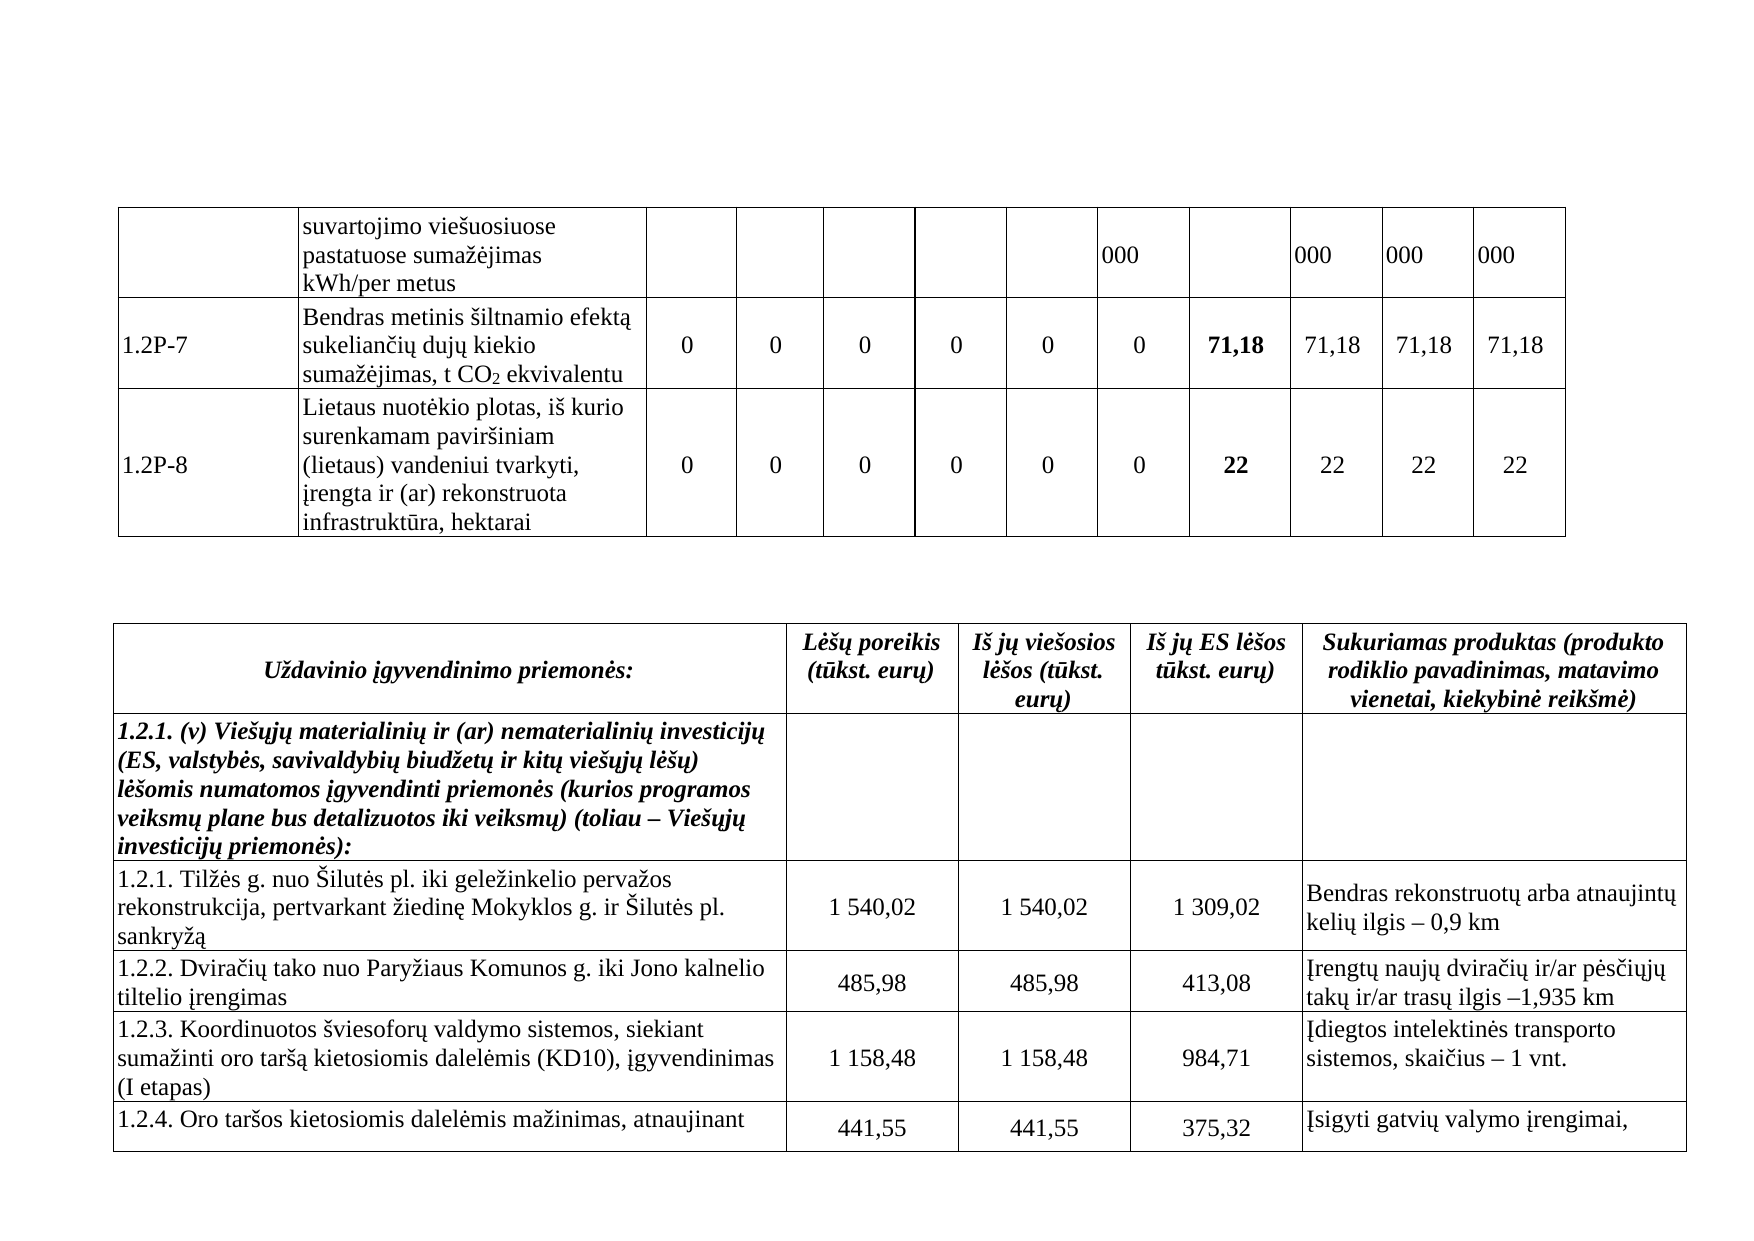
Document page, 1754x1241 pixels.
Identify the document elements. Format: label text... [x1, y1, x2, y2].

table_cell 22 [1190, 389, 1290, 536]
table_header Iš jų viešosios lėšos (tūkst. eurų) [959, 624, 1130, 713]
table_cell 0 [1007, 389, 1097, 536]
table_cell [1131, 714, 1302, 860]
table_cell 1.2.1. (v) Viešųjų materialinių ir (ar) nematerialinių investicijų (ES, valstybės, savivaldybių biudžetų ir kitų viešųjų lėšų) lėšomis numatomos įgyvendinti priemonės (kurios programos veiksmų plane bus detalizuotos iki veiksmų) (toliau – Viešųjų investicijų priemonės): [114, 714, 786, 860]
table_cell [737, 208, 823, 297]
table_cell 1 158,48 [787, 1012, 958, 1101]
table_cell 000 [1098, 208, 1189, 297]
table_cell 0 [647, 389, 736, 536]
table_cell 1.2.3. Koordinuotos šviesoforų valdymo sistemos, siekiant sumažinti oro taršą kietosiomis dalelėmis (KD10), įgyvendinimas (I etapas) [114, 1012, 786, 1101]
table_cell 0 [824, 389, 914, 536]
table_cell 0 [1098, 298, 1189, 388]
table_cell 485,98 [787, 951, 958, 1011]
table_cell 485,98 [959, 951, 1130, 1011]
table_cell 1.2.1. Tilžės g. nuo Šilutės pl. iki geležinkelio pervažos rekonstrukcija, pertvarkant žiedinę Mokyklos g. ir Šilutės pl. sankryžą [114, 861, 786, 950]
table_cell Bendras metinis šiltnamio efektą sukeliančių dujų kiekio sumažėjimas, t CO2 ekvivalentu [299, 298, 646, 388]
table_cell 71,18 [1190, 298, 1290, 388]
table_cell 1 540,02 [787, 861, 958, 950]
table_cell Įdiegtos intelektinės transporto sistemos, skaičius – 1 vnt. [1303, 1012, 1686, 1101]
table_cell [959, 714, 1130, 860]
table_cell Įrengtų naujų dviračių ir/ar pėsčiųjų takų ir/ar trasų ilgis –1,935 km [1303, 951, 1686, 1011]
table_cell 22 [1291, 389, 1382, 536]
table_cell 1 540,02 [959, 861, 1130, 950]
table_cell 71,18 [1474, 298, 1565, 388]
table_cell 22 [1474, 389, 1565, 536]
table_cell [824, 208, 914, 297]
table_cell [787, 714, 958, 860]
table_cell 0 [647, 298, 736, 388]
table_cell suvartojimo viešuosiuose pastatuose sumažėjimas kWh/per metus [299, 208, 646, 297]
table_cell [1190, 208, 1290, 297]
table_cell 71,18 [1291, 298, 1382, 388]
table_cell [119, 208, 298, 297]
table_cell 1.2.4. Oro taršos kietosiomis dalelėmis mažinimas, atnaujinant [114, 1102, 786, 1151]
table_cell Bendras rekonstruotų arba atnaujintų kelių ilgis – 0,9 km [1303, 861, 1686, 950]
table_cell [647, 208, 736, 297]
table_cell 0 [916, 298, 1006, 388]
table_header Uždavinio įgyvendinimo priemonės: [114, 624, 786, 713]
table_cell 1.2P-8 [119, 389, 298, 536]
table_cell 0 [737, 389, 823, 536]
table_cell 0 [916, 389, 1006, 536]
table_header Lėšų poreikis (tūkst. eurų) [787, 624, 958, 713]
table_cell 22 [1383, 389, 1473, 536]
table_cell 1 309,02 [1131, 861, 1302, 950]
table_cell [916, 208, 1006, 297]
table_cell 375,32 [1131, 1102, 1302, 1151]
table_cell 1.2P-7 [119, 298, 298, 388]
table_cell 0 [1098, 389, 1189, 536]
table_cell Lietaus nuotėkio plotas, iš kurio surenkamam paviršiniam (lietaus) vandeniui tvarkyti, įrengta ir (ar) rekonstruota infrastruktūra, hektarai [299, 389, 646, 536]
table_cell 000 [1474, 208, 1565, 297]
table_cell 441,55 [959, 1102, 1130, 1151]
table_cell [1007, 208, 1097, 297]
table_cell 441,55 [787, 1102, 958, 1151]
table_cell 0 [737, 298, 823, 388]
table_cell [1303, 714, 1686, 860]
table_header Sukuriamas produktas (produkto rodiklio pavadinimas, matavimo vienetai, kiekybinė reikšmė) [1303, 624, 1686, 713]
table_cell 000 [1383, 208, 1473, 297]
table_cell 0 [824, 298, 914, 388]
table_cell 984,71 [1131, 1012, 1302, 1101]
table_cell 0 [1007, 298, 1097, 388]
table_cell Įsigyti gatvių valymo įrengimai, [1303, 1102, 1686, 1151]
table_cell 1 158,48 [959, 1012, 1130, 1101]
table_cell 000 [1291, 208, 1382, 297]
table_cell 1.2.2. Dviračių tako nuo Paryžiaus Komunos g. iki Jono kalnelio tiltelio įrengimas [114, 951, 786, 1011]
table_cell 71,18 [1383, 298, 1473, 388]
table_cell 413,08 [1131, 951, 1302, 1011]
table_header Iš jų ES lėšos tūkst. eurų) [1131, 624, 1302, 713]
